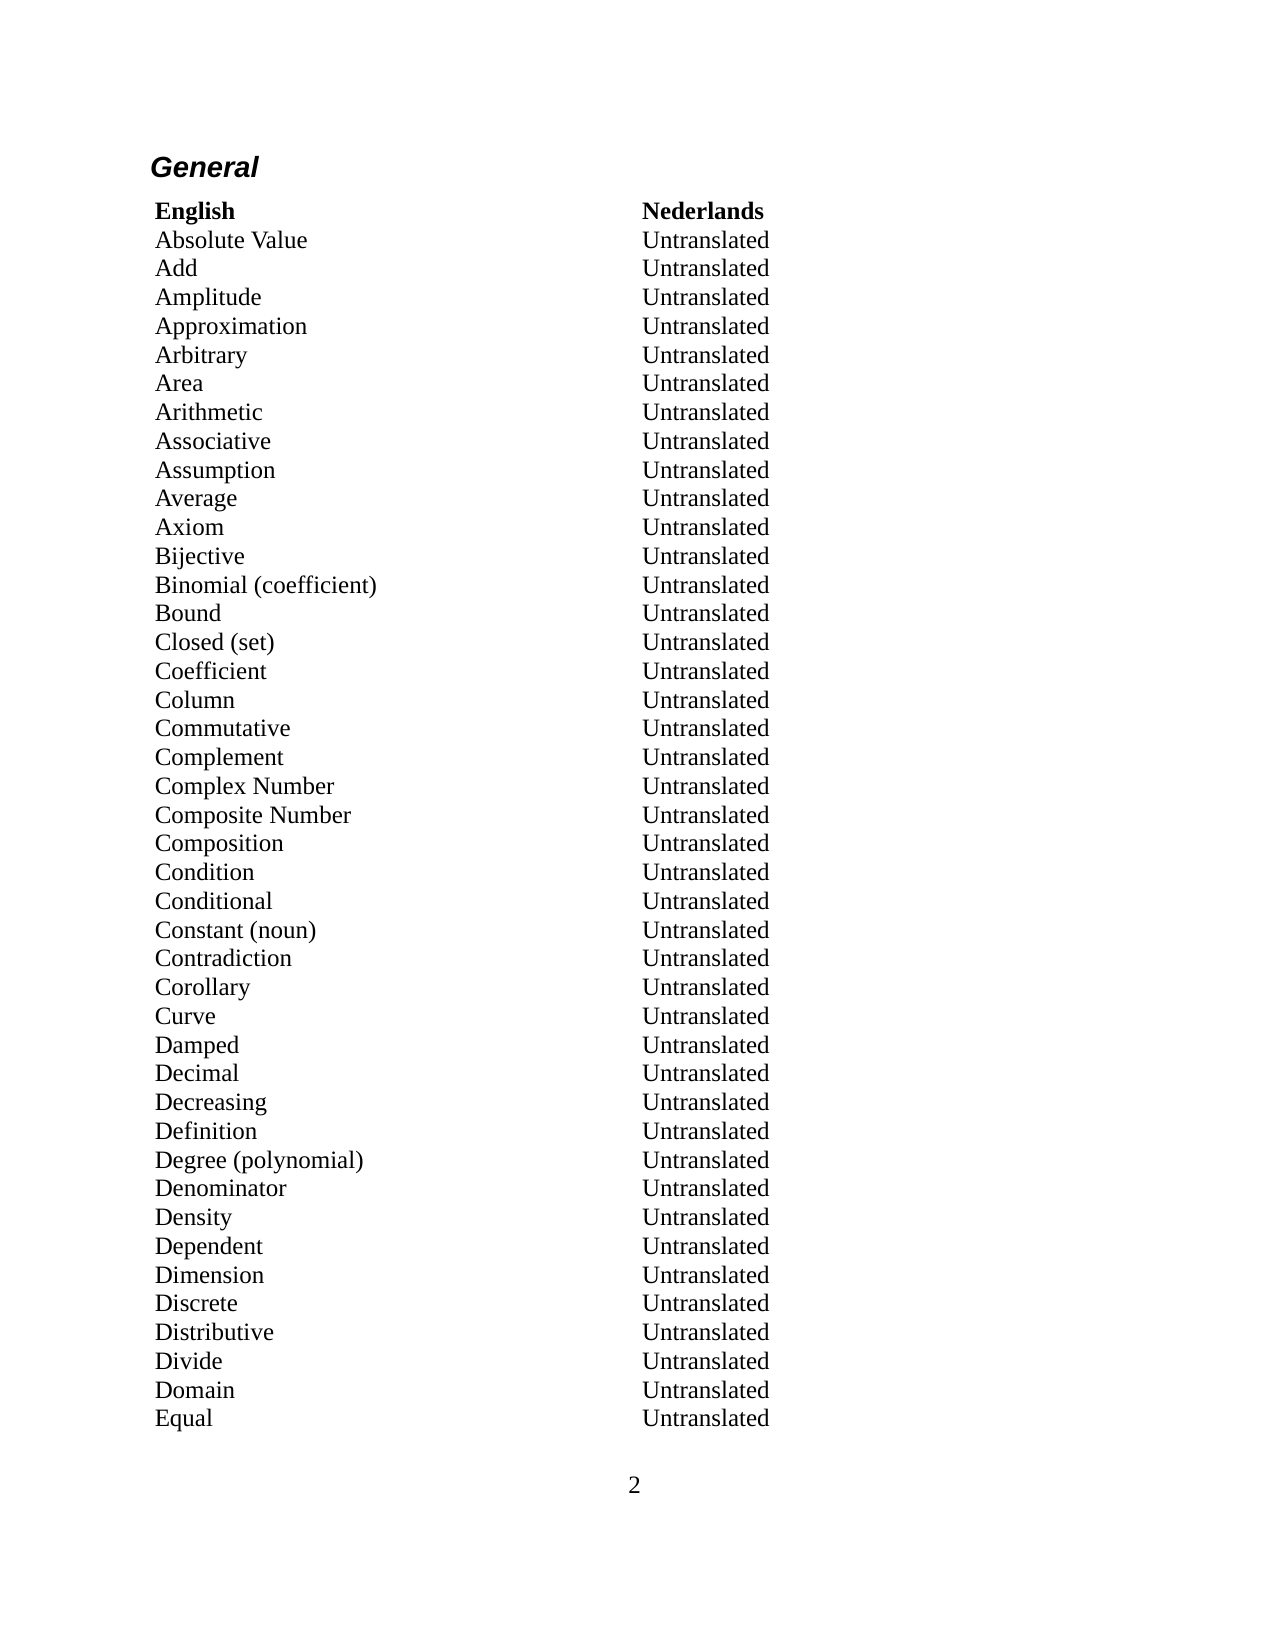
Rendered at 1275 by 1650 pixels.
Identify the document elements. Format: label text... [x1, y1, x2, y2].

table_cell Column [150, 685, 637, 713]
table_header Nederlands [638, 196, 1125, 225]
table_cell Coefficient [150, 656, 637, 685]
table_cell Untranslated [638, 1030, 1125, 1058]
table_cell Degree (polynomial) [150, 1145, 637, 1173]
table_cell Bijective [150, 541, 637, 570]
table_cell Untranslated [638, 311, 1125, 340]
table_cell Area [150, 369, 637, 397]
table_cell Untranslated [638, 426, 1125, 455]
table_cell Corollary [150, 972, 637, 1001]
table_cell Arbitrary [150, 340, 637, 368]
table_cell Untranslated [638, 1317, 1125, 1346]
table_cell Denominator [150, 1174, 637, 1202]
table_cell Untranslated [638, 570, 1125, 598]
table_cell Associative [150, 426, 637, 455]
table_cell Untranslated [638, 340, 1125, 368]
table_cell Damped [150, 1030, 637, 1058]
table_cell Discrete [150, 1289, 637, 1317]
table_cell Density [150, 1202, 637, 1231]
table_cell Untranslated [638, 254, 1125, 282]
table_cell Distributive [150, 1317, 637, 1346]
table_cell Untranslated [638, 886, 1125, 915]
table_cell Conditional [150, 886, 637, 915]
table_cell Average [150, 484, 637, 512]
table_cell Untranslated [638, 455, 1125, 483]
table_cell Untranslated [638, 915, 1125, 943]
table_cell Untranslated [638, 369, 1125, 397]
table_cell Composition [150, 829, 637, 857]
table_cell Untranslated [638, 714, 1125, 742]
table_cell Untranslated [638, 1289, 1125, 1317]
table_cell Commutative [150, 714, 637, 742]
table_cell Untranslated [638, 541, 1125, 570]
table_cell Bound [150, 599, 637, 627]
table_cell Assumption [150, 455, 637, 483]
subtitle General [150, 150, 1125, 183]
table_cell Untranslated [638, 1375, 1125, 1403]
table_cell Domain [150, 1375, 637, 1403]
table_cell Untranslated [638, 857, 1125, 886]
table_cell Untranslated [638, 800, 1125, 828]
table_cell Complement [150, 742, 637, 771]
table_cell Untranslated [638, 742, 1125, 771]
table_cell Untranslated [638, 1116, 1125, 1145]
table_cell Untranslated [638, 397, 1125, 426]
table_cell Untranslated [638, 685, 1125, 713]
table_cell Axiom [150, 512, 637, 541]
table_cell Untranslated [638, 1202, 1125, 1231]
table_cell Closed (set) [150, 627, 637, 656]
table_cell Untranslated [638, 1059, 1125, 1087]
table_cell Definition [150, 1116, 637, 1145]
table_cell Decimal [150, 1059, 637, 1087]
table_cell Condition [150, 857, 637, 886]
table_cell Untranslated [638, 829, 1125, 857]
table_cell Binomial (coefficient) [150, 570, 637, 598]
table_cell Untranslated [638, 1145, 1125, 1173]
table_cell Untranslated [638, 627, 1125, 656]
table_cell Untranslated [638, 771, 1125, 800]
table_cell Untranslated [638, 656, 1125, 685]
table_cell Untranslated [638, 944, 1125, 972]
table_cell Dimension [150, 1260, 637, 1288]
table_cell Absolute Value [150, 225, 637, 253]
table_cell Complex Number [150, 771, 637, 800]
table_cell Constant (noun) [150, 915, 637, 943]
table_cell Untranslated [638, 1346, 1125, 1375]
table_cell Approximation [150, 311, 637, 340]
table_cell Untranslated [638, 972, 1125, 1001]
table_cell Untranslated [638, 1174, 1125, 1202]
table_cell Untranslated [638, 1404, 1125, 1432]
table_cell Untranslated [638, 484, 1125, 512]
table_cell Decreasing [150, 1087, 637, 1116]
table_cell Untranslated [638, 225, 1125, 253]
table_cell Arithmetic [150, 397, 637, 426]
table_cell Dependent [150, 1231, 637, 1260]
table_cell Composite Number [150, 800, 637, 828]
table_cell Curve [150, 1001, 637, 1030]
table_cell Untranslated [638, 599, 1125, 627]
table_cell Untranslated [638, 1001, 1125, 1030]
table_cell Add [150, 254, 637, 282]
table_cell Untranslated [638, 1260, 1125, 1288]
table_cell Untranslated [638, 1087, 1125, 1116]
table_cell Untranslated [638, 1231, 1125, 1260]
table_cell Untranslated [638, 282, 1125, 311]
table_header English [150, 196, 637, 225]
table_cell Divide [150, 1346, 637, 1375]
table_cell Equal [150, 1404, 637, 1432]
table_cell Contradiction [150, 944, 637, 972]
table_cell Untranslated [638, 512, 1125, 541]
table_cell Amplitude [150, 282, 637, 311]
